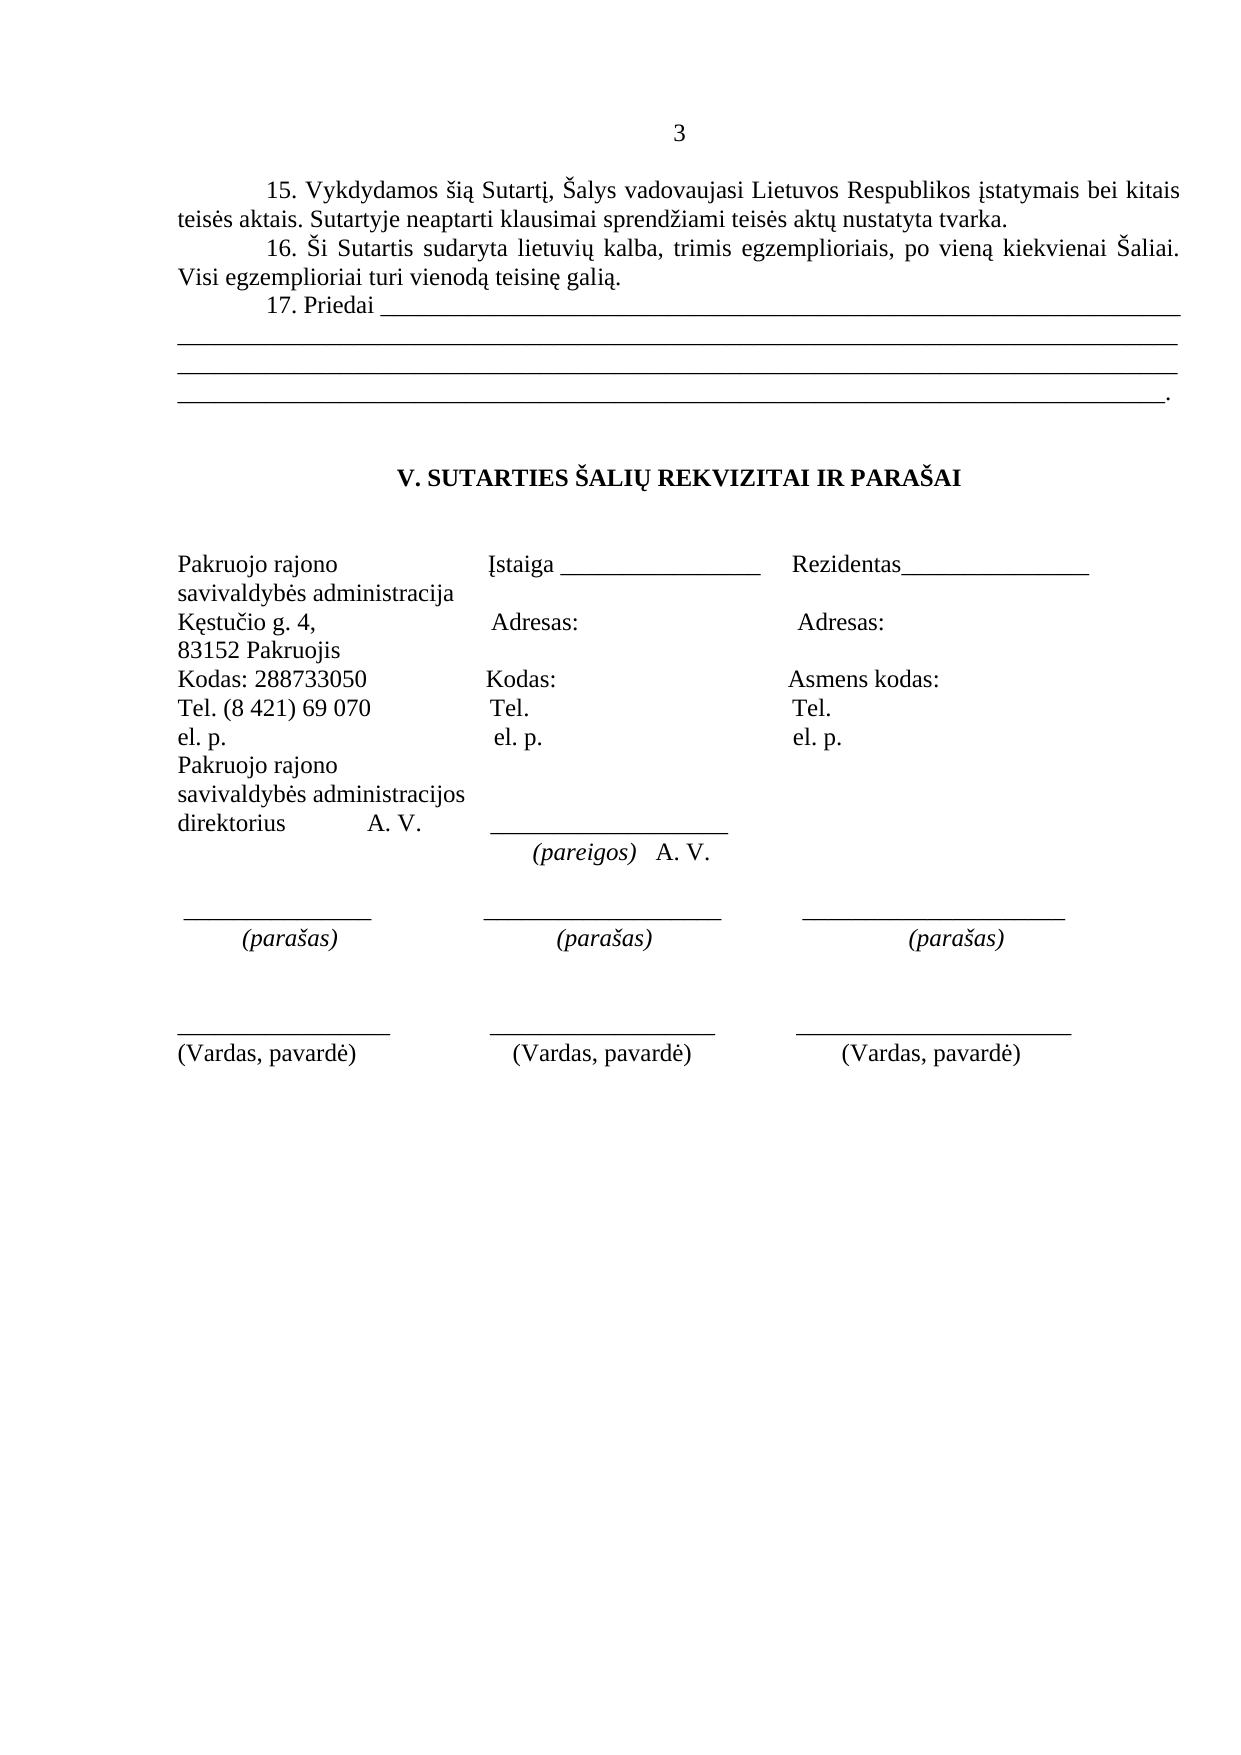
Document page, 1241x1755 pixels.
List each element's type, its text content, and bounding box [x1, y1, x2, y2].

text (pareigos) A. V. [177, 837, 1181, 866]
text Pakruojo rajono [177, 751, 1181, 779]
text savivaldybės administracija [177, 578, 1181, 607]
text _______________ ___________________ _____________________ [177, 894, 1181, 923]
text V. SUTARTIES ŠALIŲ REKVIZITAI IR PARAŠAI [177, 463, 1181, 492]
text 83152 Pakruojis [177, 636, 1181, 664]
text 15. Vykdydamos šią Sutartį, Šalys vadovaujasi Lietuvos Respublikos įstatymais bei kitais teisės aktais. Sutartyje neaptarti klausimai sprendžiami teisės aktų nustatyta tvarka. [177, 176, 1181, 233]
text direktorius A. V. ___________________ [177, 808, 1181, 837]
text savivaldybės administracijos [177, 779, 1181, 808]
text Pakruojo rajono Įstaiga ________________ Rezidentas_______________ [177, 549, 1181, 578]
text Kodas: 288733050 Kodas: Asmens kodas: [177, 664, 1181, 693]
text el. p. el. p. el. p. [177, 722, 1181, 751]
text 16. Ši Sutartis sudaryta lietuvių kalba, trimis egzemplioriais, po vieną kiekvienai Šaliai. Visi egzemplioriai turi vienodą teisinę galią. [177, 233, 1181, 291]
text (parašas) (parašas) (parašas) [177, 923, 1181, 952]
text Tel. (8 421) 69 070 Tel. Tel. [177, 693, 1181, 722]
text (Vardas, pavardė) (Vardas, pavardė) (Vardas, pavardė) [177, 1038, 1181, 1067]
text _______________________________________________________________________________________________________________________________________________________________________________________________________________________________________________. [177, 319, 1181, 406]
text _________________ __________________ ______________________ [177, 1009, 1181, 1038]
text 17. Priedai ________________________________________________________________ [177, 291, 1181, 319]
text Kęstučio g. 4, Adresas: Adresas: [177, 607, 1181, 636]
